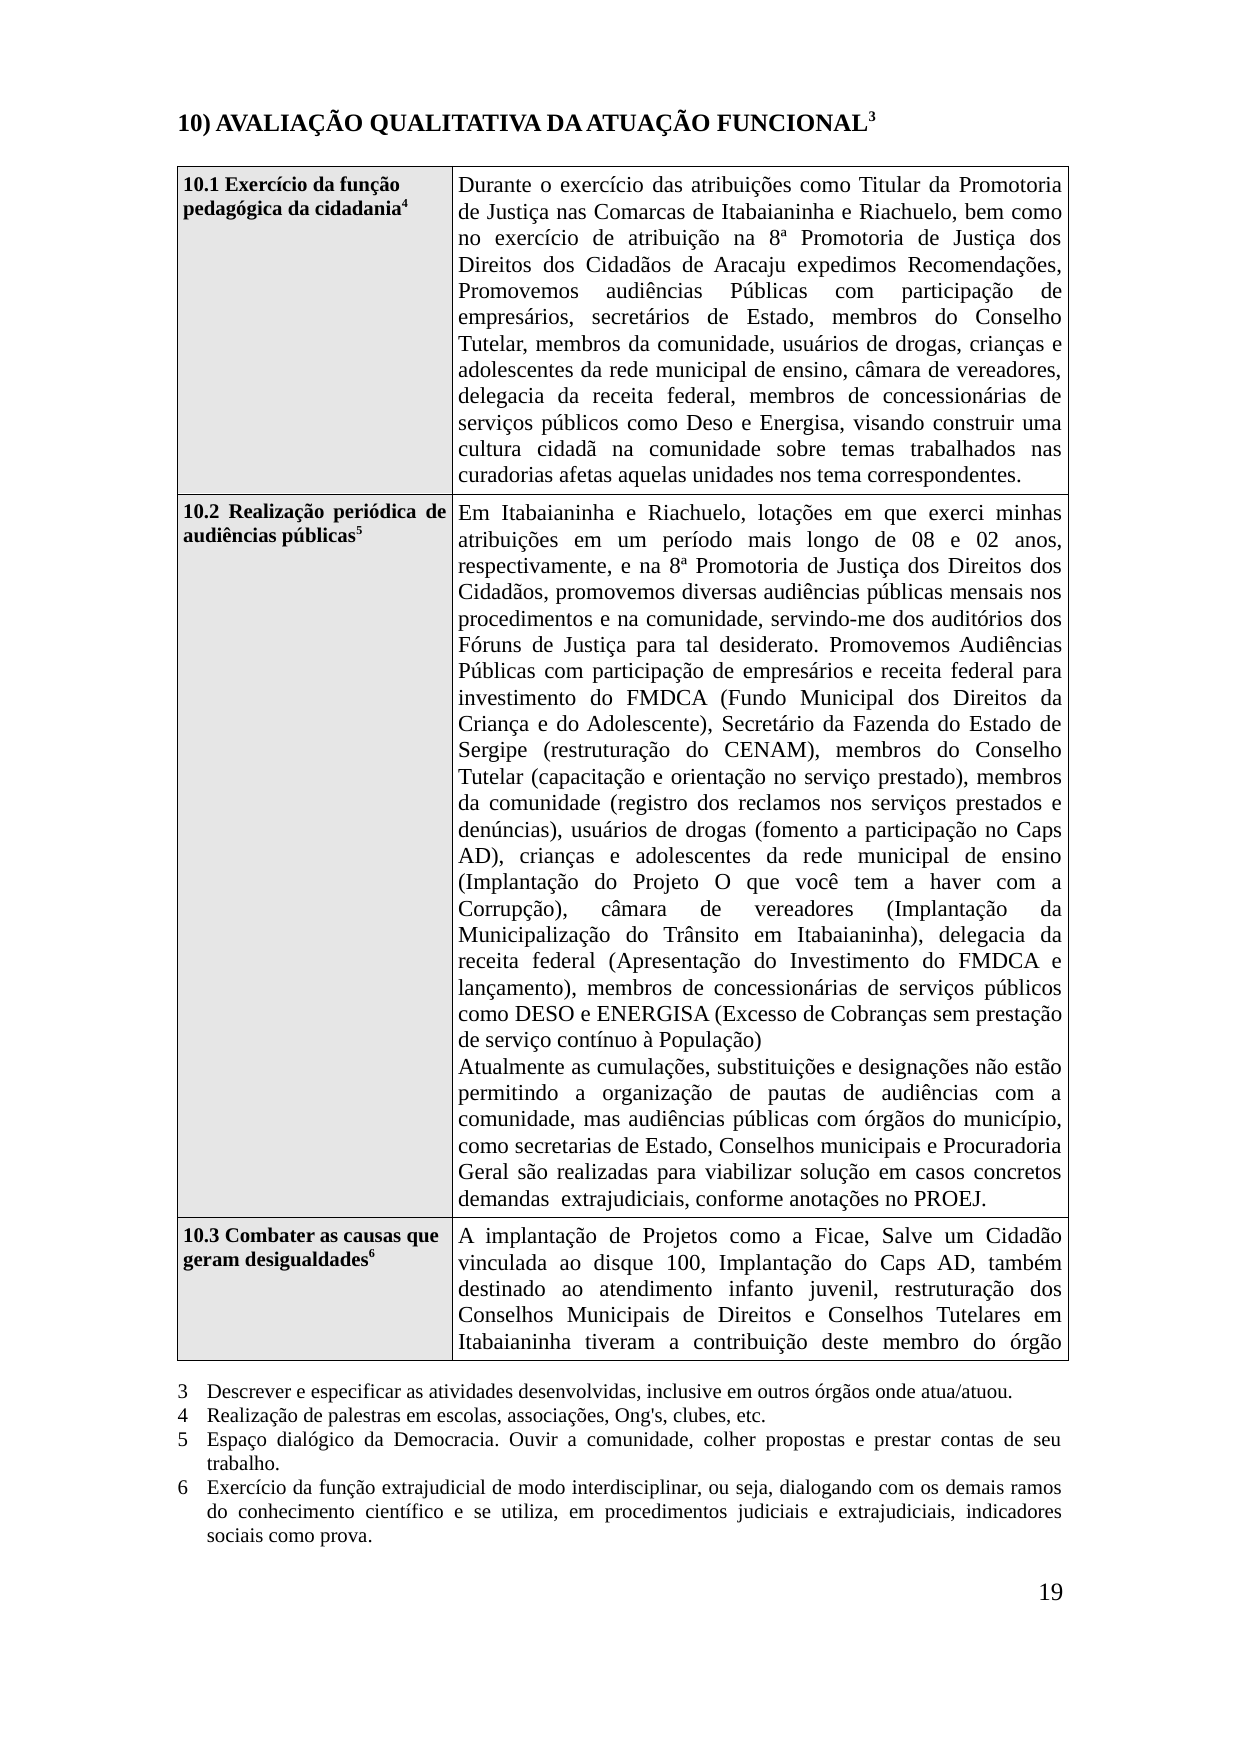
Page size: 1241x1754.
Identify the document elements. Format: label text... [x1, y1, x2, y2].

table_cell Em Itabaianinha e Riachuelo, lotações em que exerci minhas atribuições em um período mais longo de 08 e 02 anos, respectivamente, e na 8ª Promotoria de Justiça dos Direitos dos Cidadãos, promovemos diversas audiências públicas mensais nos procedimentos e na comunidade, servindo-me dos auditórios dos Fóruns de Justiça para tal desiderato. Promovemos Audiências Públicas com participação de empresários e receita federal para investimento do FMDCA (Fundo Municipal dos Direitos da Criança e do Adolescente), Secretário da Fazenda do Estado de Sergipe (restruturação do CENAM), membros do Conselho Tutelar (capacitação e orientação no serviço prestado), membros da comunidade (registro dos reclamos nos serviços prestados e denúncias), usuários de drogas (fomento a participação no Caps AD), crianças e adolescentes da rede municipal de ensino (Implantação do Projeto O que você tem a haver com a Corrupção), câmara de vereadores (Implantação da Municipalização do Trânsito em Itabaianinha), delegacia da receita federal (Apresentação do Investimento do FMDCA e lançamento), membros de concessionárias de serviços públicos como DESO e ENERGISA (Excesso de Cobranças sem prestação de serviço contínuo à População) Atualmente as cumulações, substituições e designações não estão permitindo a organização de pautas de audiências com a comunidade, mas audiências públicas com órgãos do município, como secretarias de Estado, Conselhos municipais e Procuradoria Geral são realizadas para viabilizar solução em casos concretos demandas extrajudiciais, conforme anotações no PROEJ. [453, 495, 1068, 1217]
table_cell 10.3 Combater as causas que geram desigualdades [178, 1218, 452, 1360]
text 10) AVALIAÇÃO QUALITATIVA DA ATUAÇÃO FUNCIONAL [177, 108, 1063, 137]
table_cell A implantação de Projetos como a Ficae, Salve um Cidadão vinculada ao disque 100, Implantação do Caps AD, também destinado ao atendimento infanto juvenil, restruturação dos Conselhos Municipais de Direitos e Conselhos Tutelares em Itabaianinha tiveram a contribuição deste membro do órgão [453, 1218, 1068, 1360]
table_cell 10.2 Realização periódica de audiências públicas [178, 495, 452, 1217]
table_header 10.1 Exercício da função pedagógica da cidadania [178, 167, 452, 493]
text Descrever e especificar as atividades desenvolvidas, inclusive em outros órgãos onde atua/atuou. [177, 1379, 1063, 1403]
table_header Durante o exercício das atribuições como Titular da Promotoria de Justiça nas Comarcas de Itabaianinha e Riachuelo, bem como no exercício de atribuição na 8ª Promotoria de Justiça dos Direitos dos Cidadãos de Aracaju expedimos Recomendações, Promovemos audiências Públicas com participação de empresários, secretários de Estado, membros do Conselho Tutelar, membros da comunidade, usuários de drogas, crianças e adolescentes da rede municipal de ensino, câmara de vereadores, delegacia da receita federal, membros de concessionárias de serviços públicos como Deso e Energisa, visando construir uma cultura cidadã na comunidade sobre temas trabalhados nas curadorias afetas aquelas unidades nos tema correspondentes. [453, 167, 1068, 493]
